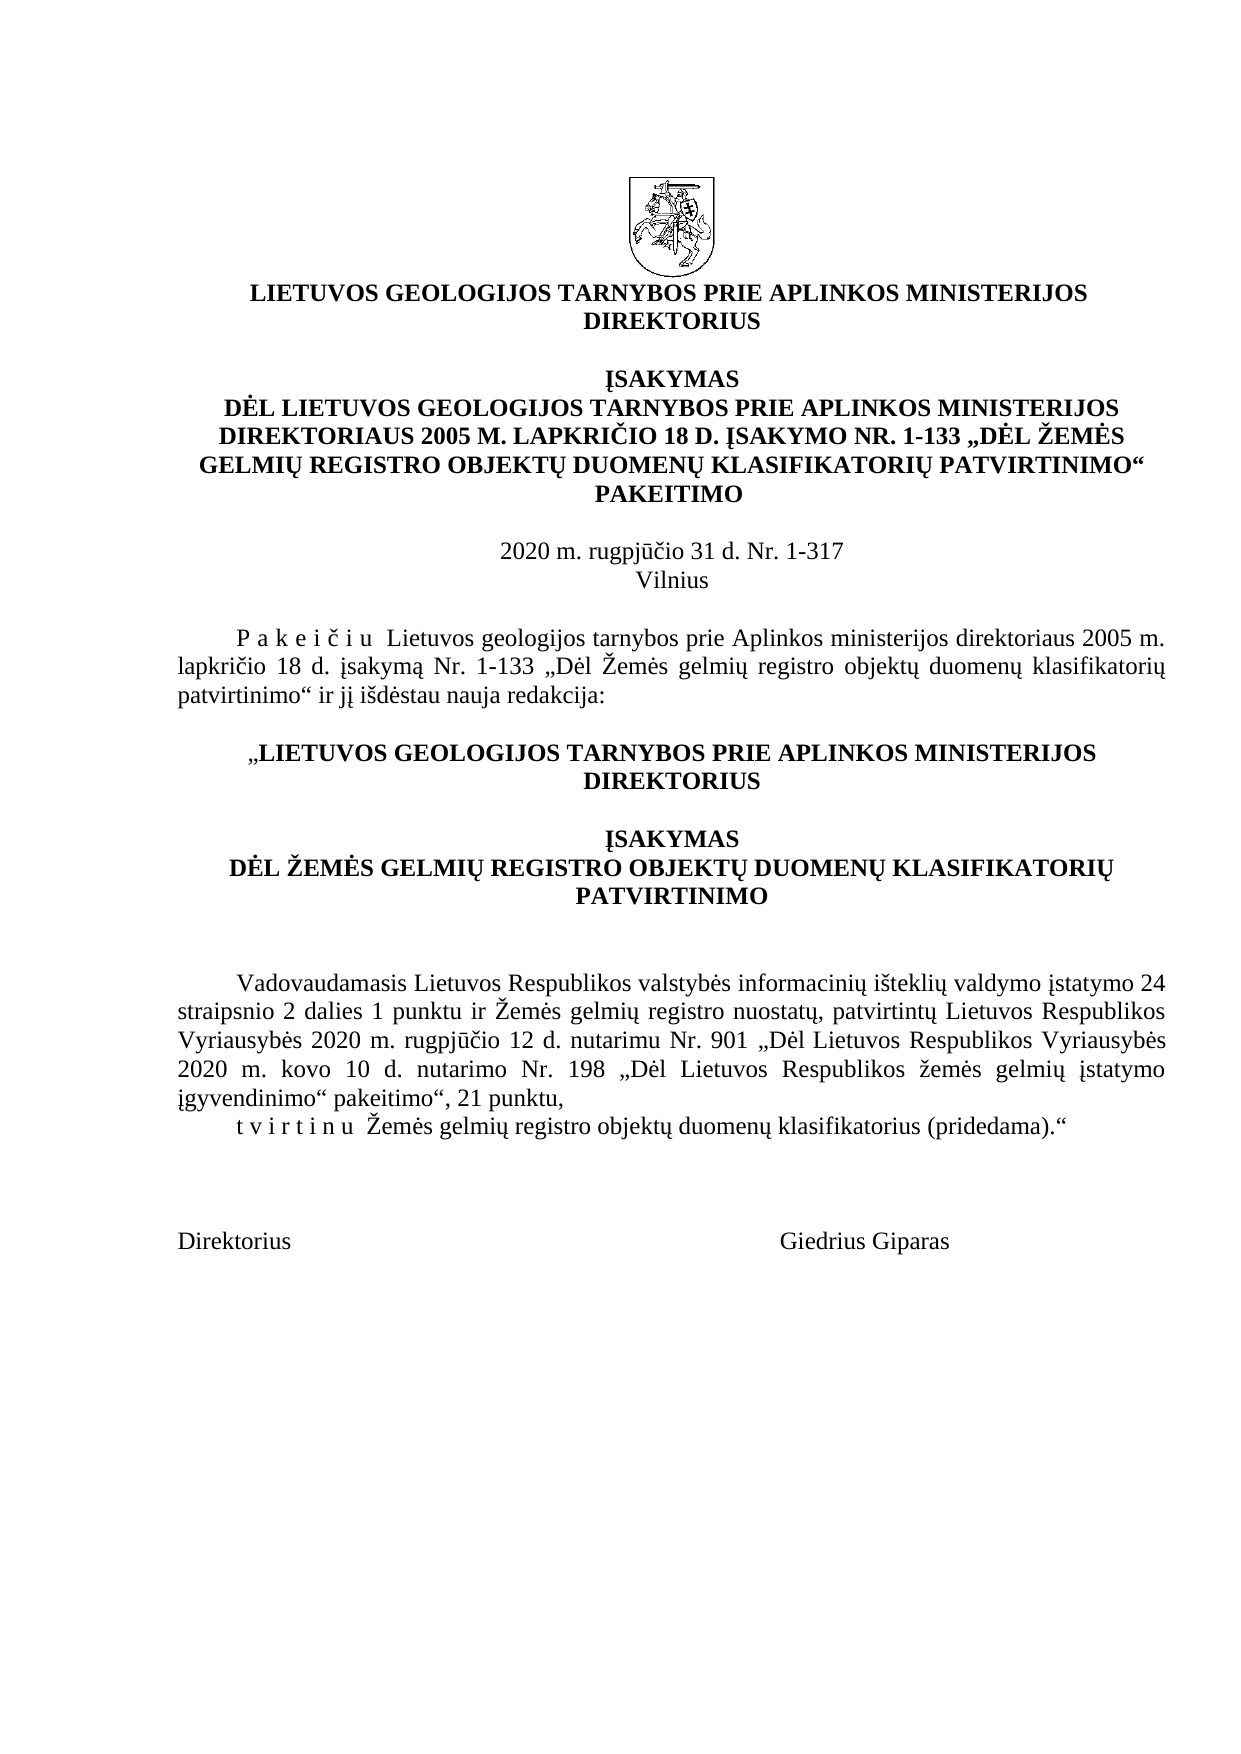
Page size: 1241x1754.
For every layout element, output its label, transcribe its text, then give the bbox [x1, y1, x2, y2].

text t v i r t i n u Žemės gelmių registro objektų duomenų klasifikatorius (pridedama).“ [177, 1111, 1167, 1140]
text P a k e i č i u Lietuvos geologijos tarnybos prie Aplinkos ministerijos direktoriaus 2005 m. lapkričio 18 d. įsakymą Nr. 1-133 „Dėl Žemės gelmių registro objektų duomenų klasifikatorių patvirtinimo“ ir jį išdėstau nauja redakcija: [177, 623, 1167, 709]
text DIREKTORIUS [177, 306, 1167, 335]
text Direktorius Giedrius Giparas [177, 1226, 1167, 1255]
text DĖL LIETUVOS GEOLOGIJOS TARNYBOS PRIE APLINKOS MINISTERIJOS DIREKTORIAUS 2005 M. LAPKRIČIO 18 D. ĮSAKYMO NR. 1-133 „DĖL ŽEMĖS GELMIŲ REGISTRO OBJEKTŲ DUOMENŲ KLASIFIKATORIŲ PATVIRTINIMO“ PAKEITIMO [177, 393, 1167, 508]
text DIREKTORIUS [177, 766, 1167, 795]
text „LIETUVOS GEOLOGIJOS TARNYBOS PRIE APLINKOS MINISTERIJOS [177, 738, 1167, 766]
text LIETUVOS GEOLOGIJOS TARNYBOS PRIE APLINKOS MINISTERIJOS [177, 278, 1167, 306]
text ĮSAKYMAS [177, 364, 1167, 393]
text DĖL ŽEMĖS GELMIŲ REGISTRO OBJEKTŲ DUOMENŲ KLASIFIKATORIŲ PATVIRTINIMO [177, 853, 1167, 910]
text Vilnius [177, 565, 1167, 594]
text ĮSAKYMAS [177, 824, 1167, 853]
text 2020 m. rugpjūčio 31 d. Nr. 1-317 [177, 536, 1167, 565]
text Vadovaudamasis Lietuvos Respublikos valstybės informacinių išteklių valdymo įstatymo 24 straipsnio 2 dalies 1 punktu ir Žemės gelmių registro nuostatų, patvirtintų Lietuvos Respublikos Vyriausybės 2020 m. rugpjūčio 12 d. nutarimu Nr. 901 „Dėl Lietuvos Respublikos Vyriausybės 2020 m. kovo 10 d. nutarimo Nr. 198 „Dėl Lietuvos Respublikos žemės gelmių įstatymo įgyvendinimo“ pakeitimo“, 21 punktu, [177, 968, 1167, 1111]
